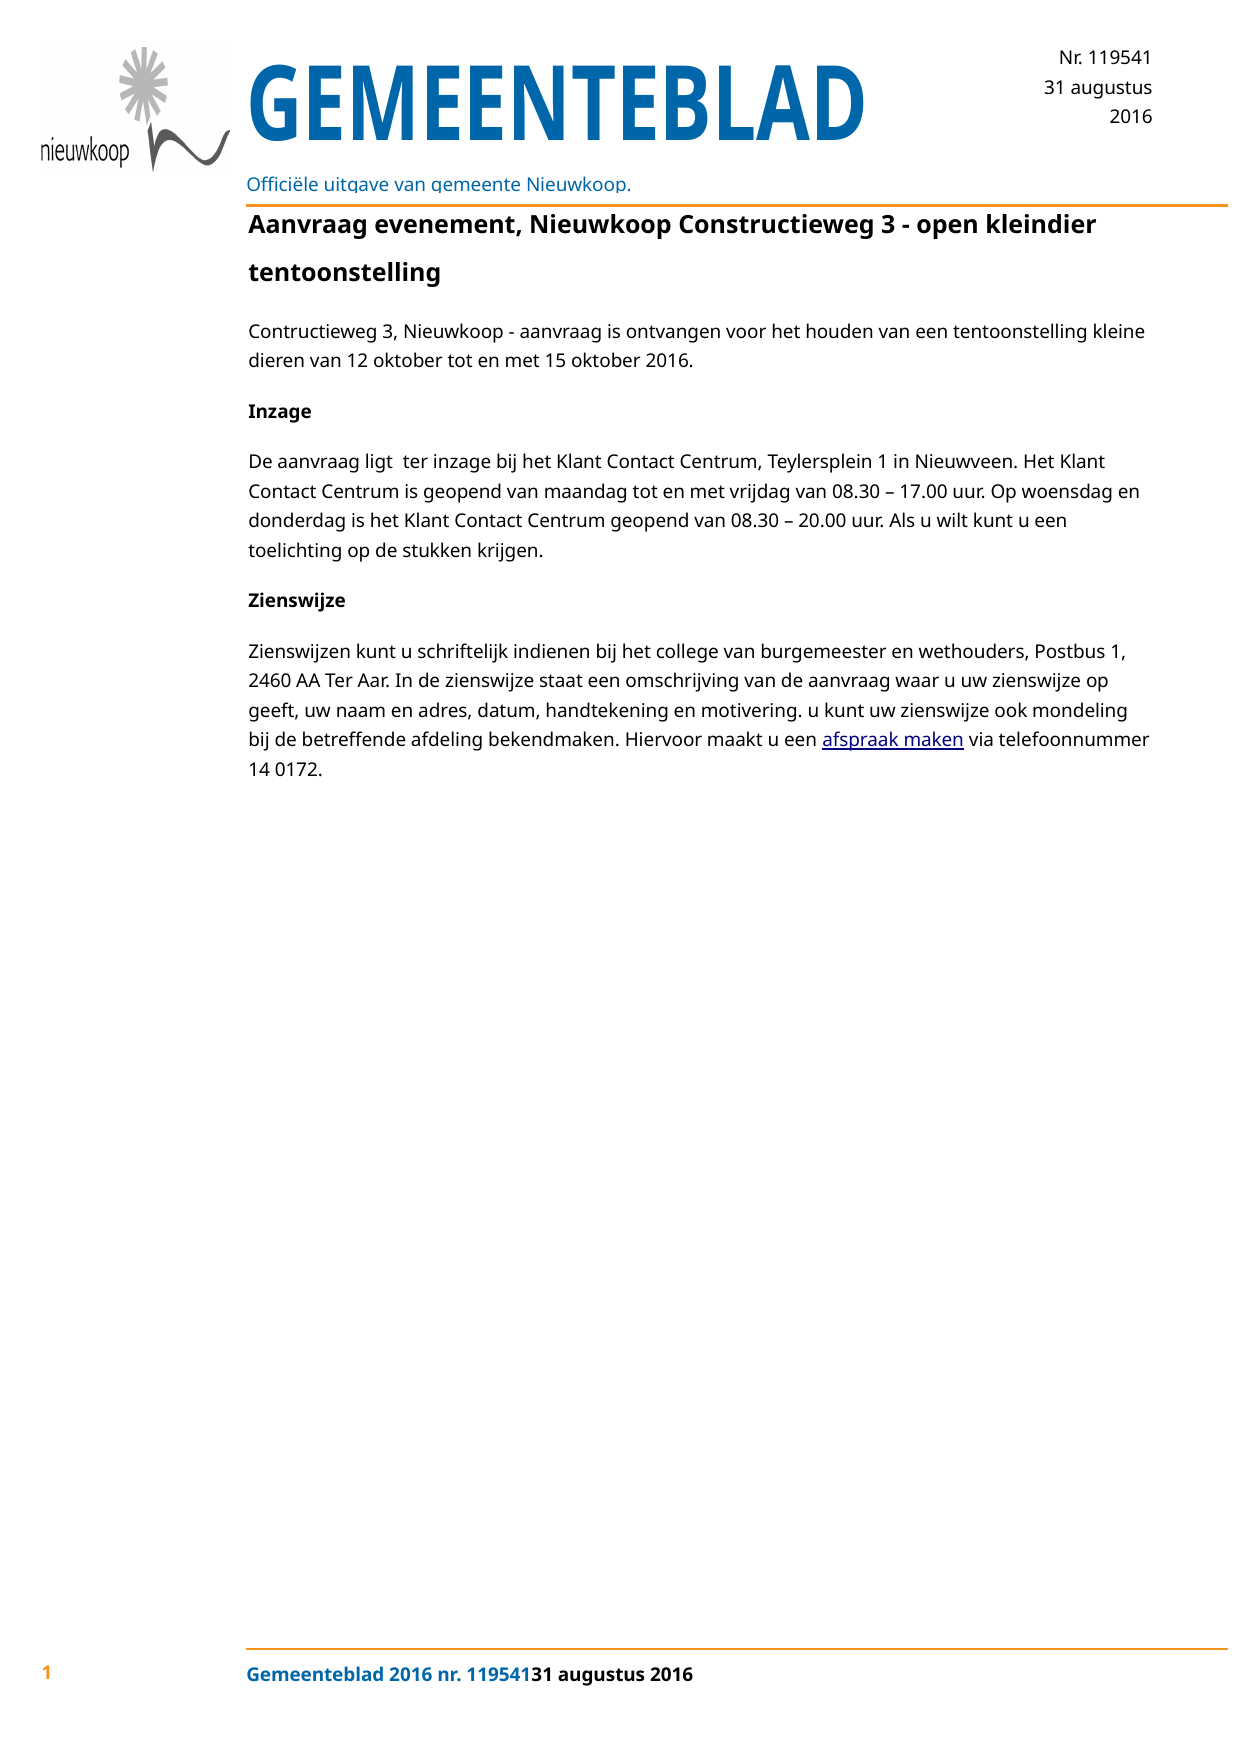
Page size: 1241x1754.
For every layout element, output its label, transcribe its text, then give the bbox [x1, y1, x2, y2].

text De aanvraag ligt ter inzage bij het Klant Contact Centrum, Teylersplein 1 in Nieuwveen. Het Klant Contact Centrum is geopend van maandag tot en met vrijdag van 08.30 – 17.00 uur. Op woensdag en donderdag is het Klant Contact Centrum geopend van 08.30 – 20.00 uur. Als u wilt kunt u een toelichting op de stukken krijgen. [248, 448, 1152, 563]
text Inzage [248, 398, 1152, 424]
text Aanvraag evenement, Nieuwkoop Constructieweg 3 - open kleindier tentoonstelling [248, 207, 1152, 288]
text Zienswijze [248, 587, 1152, 613]
text Zienswijzen kunt u schriftelijk indienen bij het college van burgemeester en wethouders, Postbus 1, 2460 AA Ter Aar. In de zienswijze staat een omschrijving van de aanvraag waar u uw zienswijze op geeft, uw naam en adres, datum, handtekening en motivering. u kunt uw zienswijze ook mondeling bij de betreffende afdeling bekendmaken. Hiervoor maakt u een afspraak maken via telefoonnummer 14 0172. [248, 638, 1152, 782]
picture [41, 47, 231, 172]
text Contructieweg 3, Nieuwkoop - aanvraag is ontvangen voor het houden van een tentoonstelling kleine dieren van 12 oktober tot en met 15 oktober 2016. [248, 318, 1152, 373]
